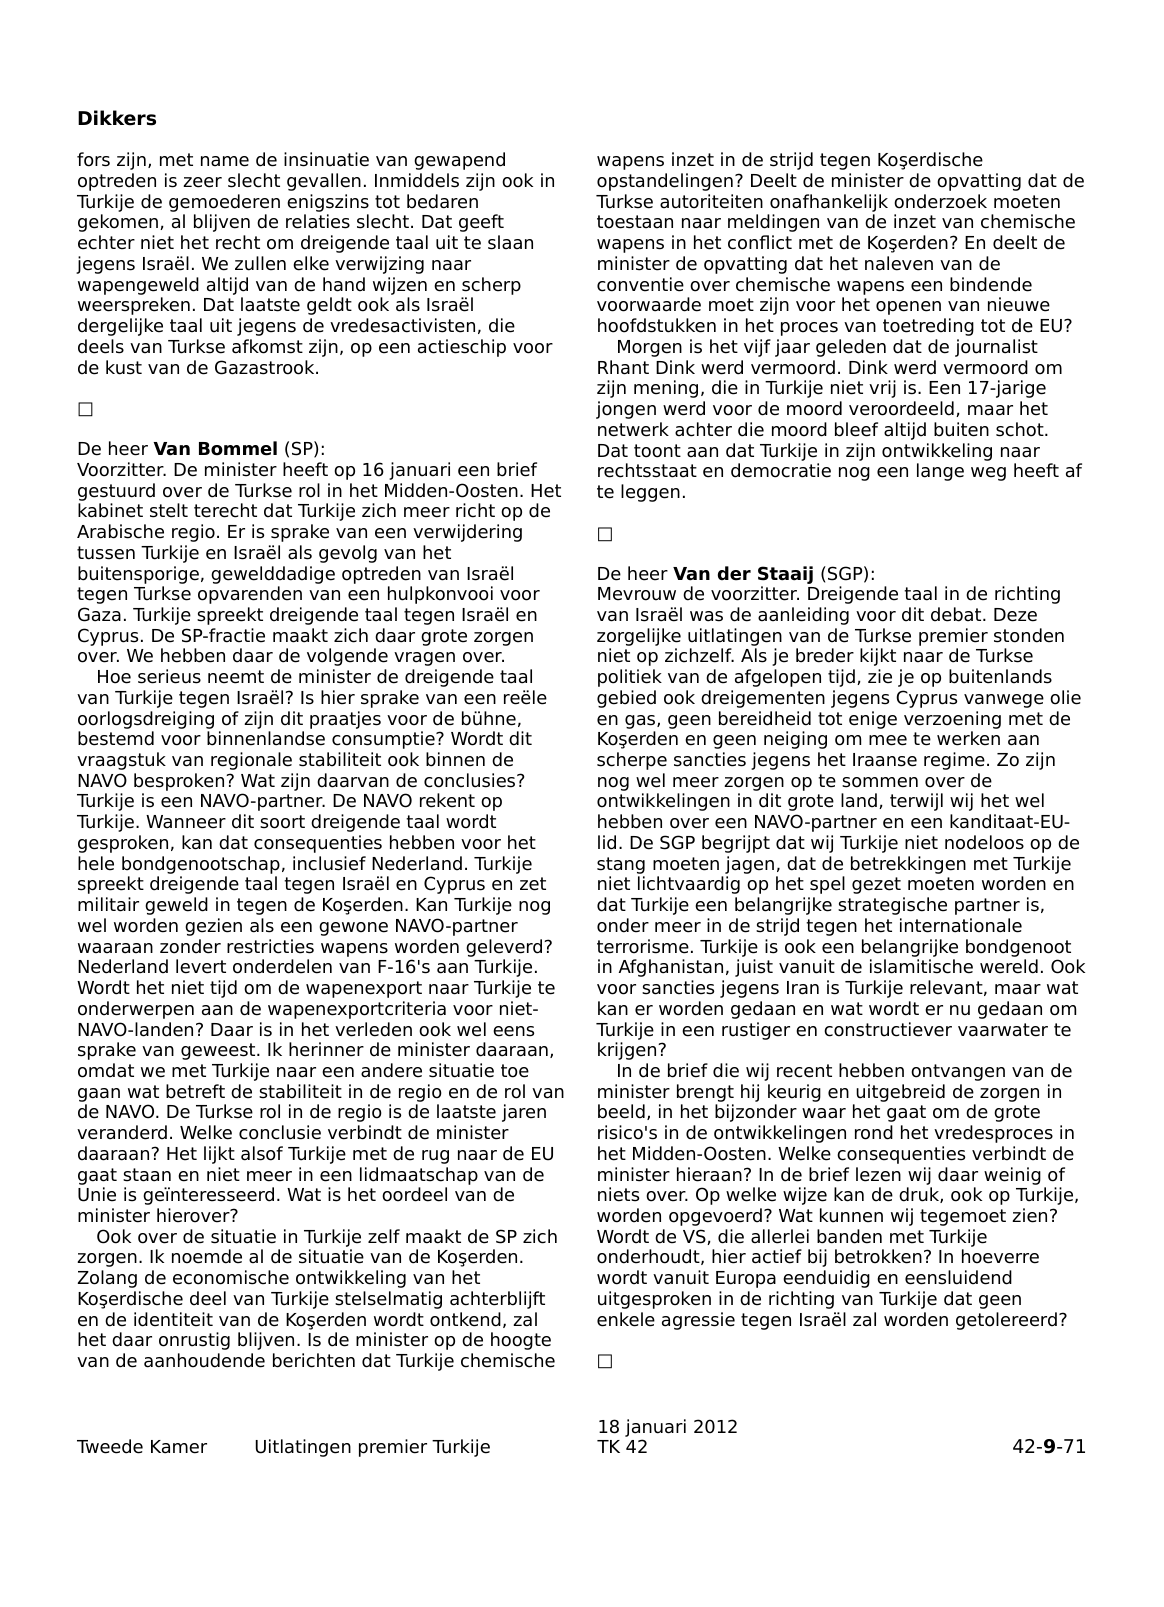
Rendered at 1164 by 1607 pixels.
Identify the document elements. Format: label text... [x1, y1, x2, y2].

text □ [596, 523, 1087, 543]
text In de brief die wij recent hebben ontvangen van de minister brengt hij keurig en uitgebreid de zorgen in beeld, in het bijzonder waar het gaat om de grote risico's in de ontwikkelingen rond het vredesproces in het Midden-Oosten. Welke consequenties verbindt de minister hieraan? In de brief lezen wij daar weinig of niets over. Op welke wijze kan de druk, ook op Turkije, worden opgevoerd? Wat kunnen wij tegemoet zien? Wordt de VS, die allerlei banden met Turkije onderhoudt, hier actief bij betrokken? In hoeverre wordt vanuit Europa eenduidig en eensluidend uitgesproken in de richting van Turkije dat geen enkele agressie tegen Israël zal worden getolereerd? [596, 1061, 1087, 1330]
text □ [596, 1350, 1087, 1371]
text Morgen is het vijf jaar geleden dat de journalist Rhant Dink werd vermoord. Dink werd vermoord om zijn mening, die in Turkije niet vrij is. Een 17-jarige jongen werd voor de moord veroordeeld, maar het netwerk achter die moord bleef altijd buiten schot. Dat toont aan dat Turkije in zijn ontwikkeling naar rechtsstaat en democratie nog een lange weg heeft af te leggen. [596, 337, 1087, 503]
text Ook over de situatie in Turkije zelf maakt de SP zich zorgen. Ik noemde al de situatie van de Koşerden. Zolang de economische ontwikkeling van het Koşerdische deel van Turkije stelselmatig achterblijft en de identiteit van de Koşerden wordt ontkend, zal het daar onrustig blijven. Is de minister op de hoogte van de aanhoudende berichten dat Turkije chemische [77, 1227, 567, 1372]
text Hoe serieus neemt de minister de dreigende taal van Turkije tegen Israël? Is hier sprake van een reële oorlogsdreiging of zijn dit praatjes voor de bühne, bestemd voor binnenlandse consumptie? Wordt dit vraagstuk van regionale stabiliteit ook binnen de NAVO besproken? Wat zijn daarvan de conclusies? Turkije is een NAVO-partner. De NAVO rekent op Turkije. Wanneer dit soort dreigende taal wordt gesproken, kan dat consequenties hebben voor het hele bondgenootschap, inclusief Nederland. Turkije spreekt dreigende taal tegen Israël en Cyprus en zet militair geweld in tegen de Koşerden. Kan Turkije nog wel worden gezien als een gewone NAVO-partner waaraan zonder restricties wapens worden geleverd? Nederland levert onderdelen van F-16's aan Turkije. Wordt het niet tijd om de wapenexport naar Turkije te onderwerpen aan de wapenexportcriteria voor niet-NAVO-landen? Daar is in het verleden ook wel eens sprake van geweest. Ik herinner de minister daaraan, omdat we met Turkije naar een andere situatie toe gaan wat betreft de stabiliteit in de regio en de rol van de NAVO. De Turkse rol in de regio is de laatste jaren veranderd. Welke conclusie verbindt de minister daaraan? Het lijkt alsof Turkije met de rug naar de EU gaat staan en niet meer in een lidmaatschap van de Unie is geïnteresseerd. Wat is het oordeel van de minister hierover? [77, 667, 567, 1227]
text De heer Van der Staaij (SGP): [596, 563, 1087, 584]
text □ [77, 398, 567, 419]
text wapens inzet in de strijd tegen Koşerdische opstandelingen? Deelt de minister de opvatting dat de Turkse autoriteiten onafhankelijk onderzoek moeten toestaan naar meldingen van de inzet van chemische wapens in het conflict met de Koşerden? En deelt de minister de opvatting dat het naleven van de conventie over chemische wapens een bindende voorwaarde moet zijn voor het openen van nieuwe hoofdstukken in het proces van toetreding tot de EU? [596, 150, 1087, 337]
text Mevrouw de voorzitter. Dreigende taal in de richting van Israël was de aanleiding voor dit debat. Deze zorgelijke uitlatingen van de Turkse premier stonden niet op zichzelf. Als je breder kijkt naar de Turkse politiek van de afgelopen tijd, zie je op buitenlands gebied ook dreigementen jegens Cyprus vanwege olie en gas, geen bereidheid tot enige verzoening met de Koşerden en geen neiging om mee te werken aan scherpe sancties jegens het Iraanse regime. Zo zijn nog wel meer zorgen op te sommen over de ontwikkelingen in dit grote land, terwijl wij het wel hebben over een NAVO-partner en een kanditaat-EU-lid. De SGP begrijpt dat wij Turkije niet nodeloos op de stang moeten jagen, dat de betrekkingen met Turkije niet lichtvaardig op het spel gezet moeten worden en dat Turkije een belangrijke strategische partner is, onder meer in de strijd tegen het internationale terrorisme. Turkije is ook een belangrijke bondgenoot in Afghanistan, juist vanuit de islamitische wereld. Ook voor sancties jegens Iran is Turkije relevant, maar wat kan er worden gedaan en wat wordt er nu gedaan om Turkije in een rustiger en constructiever vaarwater te krijgen? [596, 584, 1087, 1061]
text fors zijn, met name de insinuatie van gewapend optreden is zeer slecht gevallen. Inmiddels zijn ook in Turkije de gemoederen enigszins tot bedaren gekomen, al blijven de relaties slecht. Dat geeft echter niet het recht om dreigende taal uit te slaan jegens Israël. We zullen elke verwijzing naar wapengeweld altijd van de hand wijzen en scherp weerspreken. Dat laatste geldt ook als Israël dergelijke taal uit jegens de vredesactivisten, die deels van Turkse afkomst zijn, op een actieschip voor de kust van de Gazastrook. [77, 150, 567, 378]
text De heer Van Bommel (SP): [77, 439, 567, 460]
text Voorzitter. De minister heeft op 16 januari een brief gestuurd over de Turkse rol in het Midden-Oosten. Het kabinet stelt terecht dat Turkije zich meer richt op de Arabische regio. Er is sprake van een verwijdering tussen Turkije en Israël als gevolg van het buitensporige, gewelddadige optreden van Israël tegen Turkse opvarenden van een hulpkonvooi voor Gaza. Turkije spreekt dreigende taal tegen Israël en Cyprus. De SP-fractie maakt zich daar grote zorgen over. We hebben daar de volgende vragen over. [77, 460, 567, 667]
